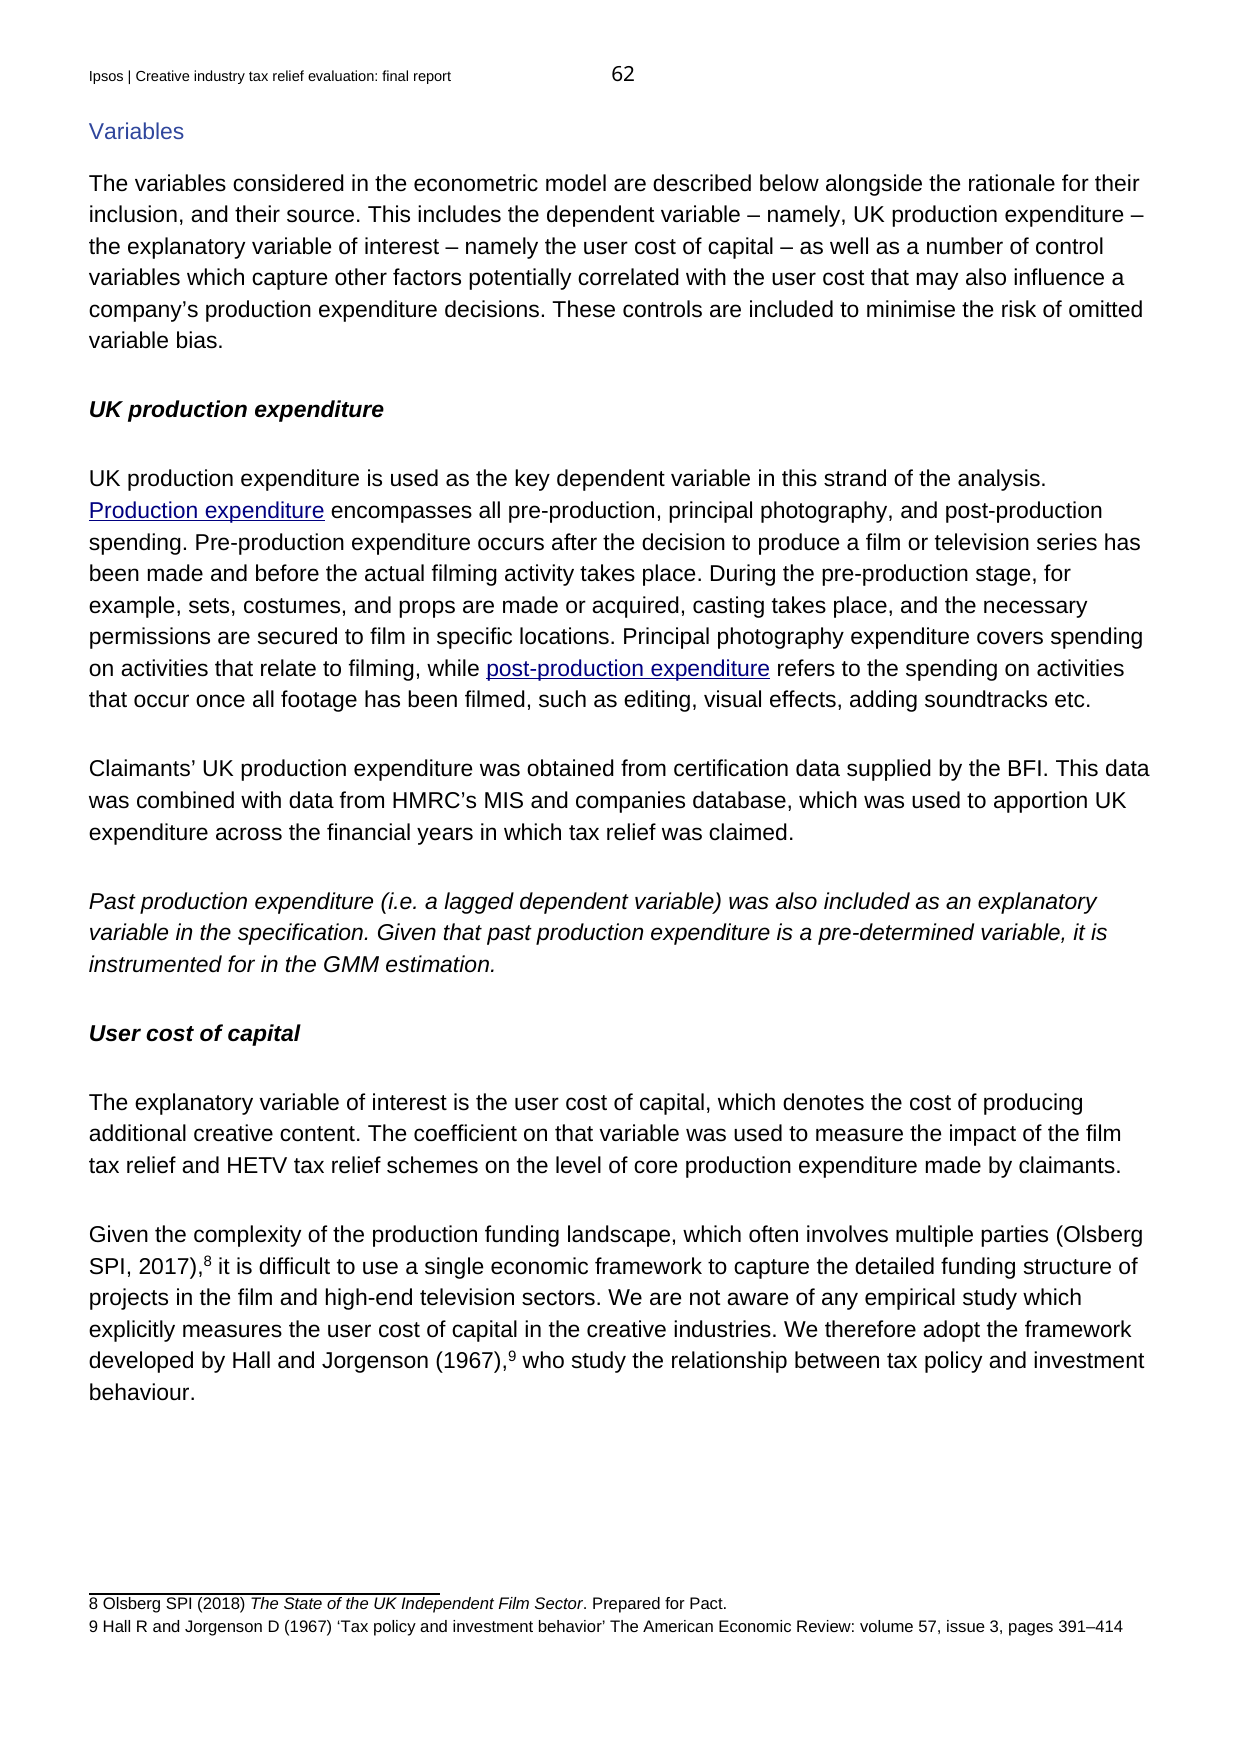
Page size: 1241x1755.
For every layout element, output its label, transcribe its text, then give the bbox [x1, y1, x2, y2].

list Claimants’ UK production expenditure was obtained from certification data supplied by the BFI. This data was combined with data from HMRC’s MIS and companies database, which was used to apportion UK expenditure across the financial years in which tax relief was claimed. [89, 755, 1152, 845]
list Given the complexity of the production funding landscape, which often involves multiple parties (Olsberg SPI, 2017), it is difficult to use a single economic framework to capture the detailed funding structure of projects in the film and high-end television sectors. We are not aware of any empirical study which explicitly measures the user cost of capital in the creative industries. We therefore adopt the framework developed by Hall and Jorgenson (1967), who study the relationship between tax policy and investment behaviour. [89, 1221, 1152, 1405]
list The explanatory variable of interest is the user cost of capital, which denotes the cost of producing additional creative content. The coefficient on that variable was used to measure the impact of the film tax relief and HETV tax relief schemes on the level of core production expenditure made by claimants. [89, 1089, 1152, 1178]
subtitle Variables [89, 118, 1152, 144]
list User cost of capital [89, 1020, 1152, 1046]
list UK production expenditure [89, 396, 1152, 423]
list Olsberg SPI (2018) The State of the UK Independent Film Sector. Prepared for Pact. [89, 1594, 1152, 1613]
list The variables considered in the econometric model are described below alongside the rationale for their inclusion, and their source. This includes the dependent variable – namely, UK production expenditure – the explanatory variable of interest – namely the user cost of capital – as well as a number of control variables which capture other factors potentially correlated with the user cost that may also influence a company’s production expenditure decisions. These controls are included to minimise the risk of omitted variable bias. [89, 169, 1152, 354]
list Hall R and Jorgenson D (1967) ‘Tax policy and investment behavior’ The American Economic Review: volume 57, issue 3, pages 391–414 [89, 1617, 1152, 1636]
list Past production expenditure (i.e. a lagged dependent variable) was also included as an explanatory variable in the specification. Given that past production expenditure is a pre-determined variable, it is instrumented for in the GMM estimation. [89, 888, 1152, 977]
list UK production expenditure is used as the key dependent variable in this strand of the analysis. Production expenditure encompasses all pre-production, principal photography, and post-production spending. Pre-production expenditure occurs after the decision to produce a film or television series has been made and before the actual filming activity takes place. During the pre-production stage, for example, sets, costumes, and props are made or acquired, casting takes place, and the necessary permissions are secured to film in specific locations. Principal photography expenditure covers spending on activities that relate to filming, while post-production expenditure refers to the spending on activities that occur once all footage has been filmed, such as editing, visual effects, adding soundtracks etc. [89, 465, 1152, 713]
